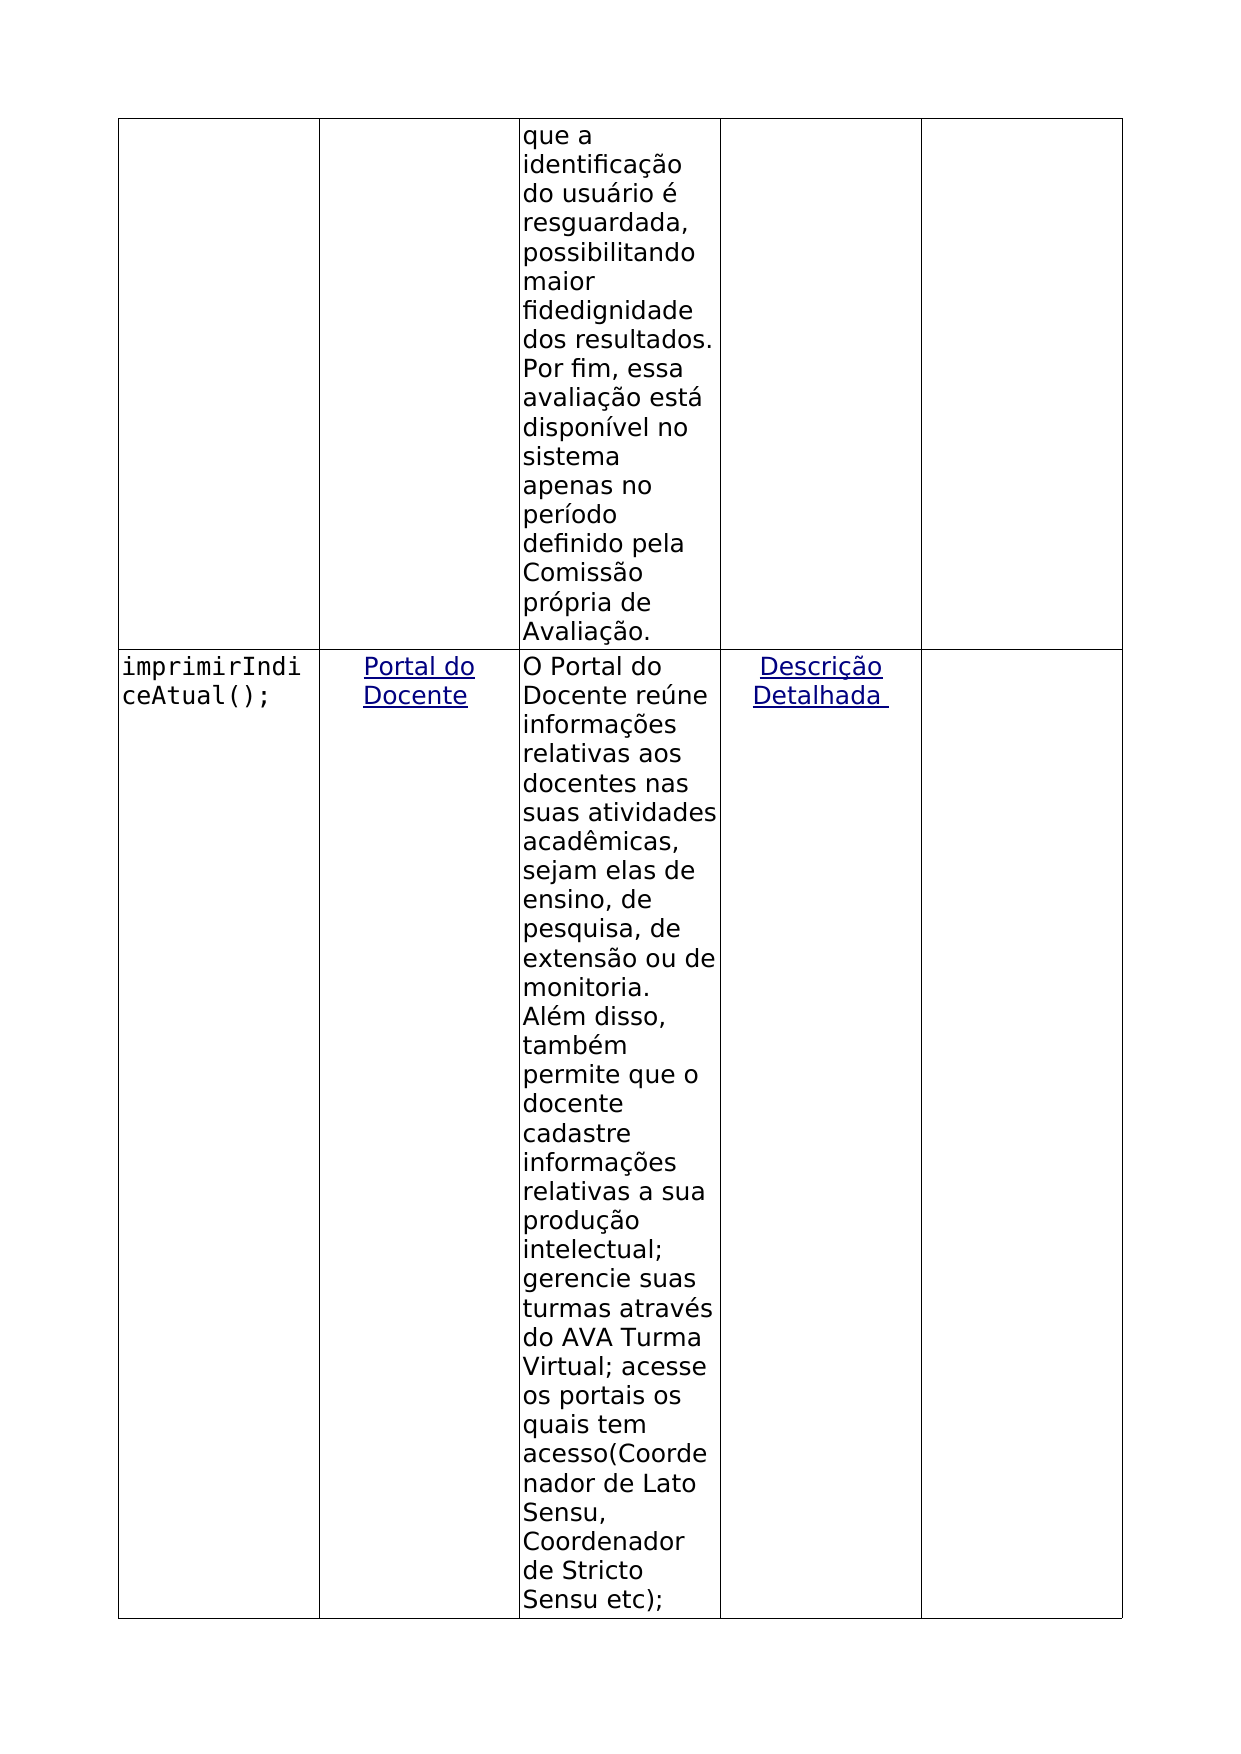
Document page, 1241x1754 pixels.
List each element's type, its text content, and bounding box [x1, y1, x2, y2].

table_cell [922, 119, 1122, 649]
table_cell [721, 119, 921, 649]
table_cell Portal do Docente [320, 650, 519, 1617]
table_cell O Portal do Docente reúne informações relativas aos docentes nas suas atividades acadêmicas, sejam elas de ensino, de pesquisa, de extensão ou de monitoria. Além disso, também permite que o docente cadastre informações relativas a sua produção intelectual; gerencie suas turmas através do AVA Turma Virtual; acesse os portais os quais tem acesso(Coordenador de Lato Sensu, Coordenador de Stricto Sensu etc); [520, 650, 720, 1617]
table_cell [320, 119, 519, 649]
table_cell Descrição Detalhada [721, 650, 921, 1617]
table_cell [922, 650, 1122, 1617]
table_cell imprimirIndiceAtual(); [119, 650, 319, 1617]
table_cell [119, 119, 319, 649]
table_cell que a identificação do usuário é resguardada, possibilitando maior fidedignidade dos resultados. Por fim, essa avaliação está disponível no sistema apenas no período definido pela Comissão própria de Avaliação. [520, 119, 720, 649]
